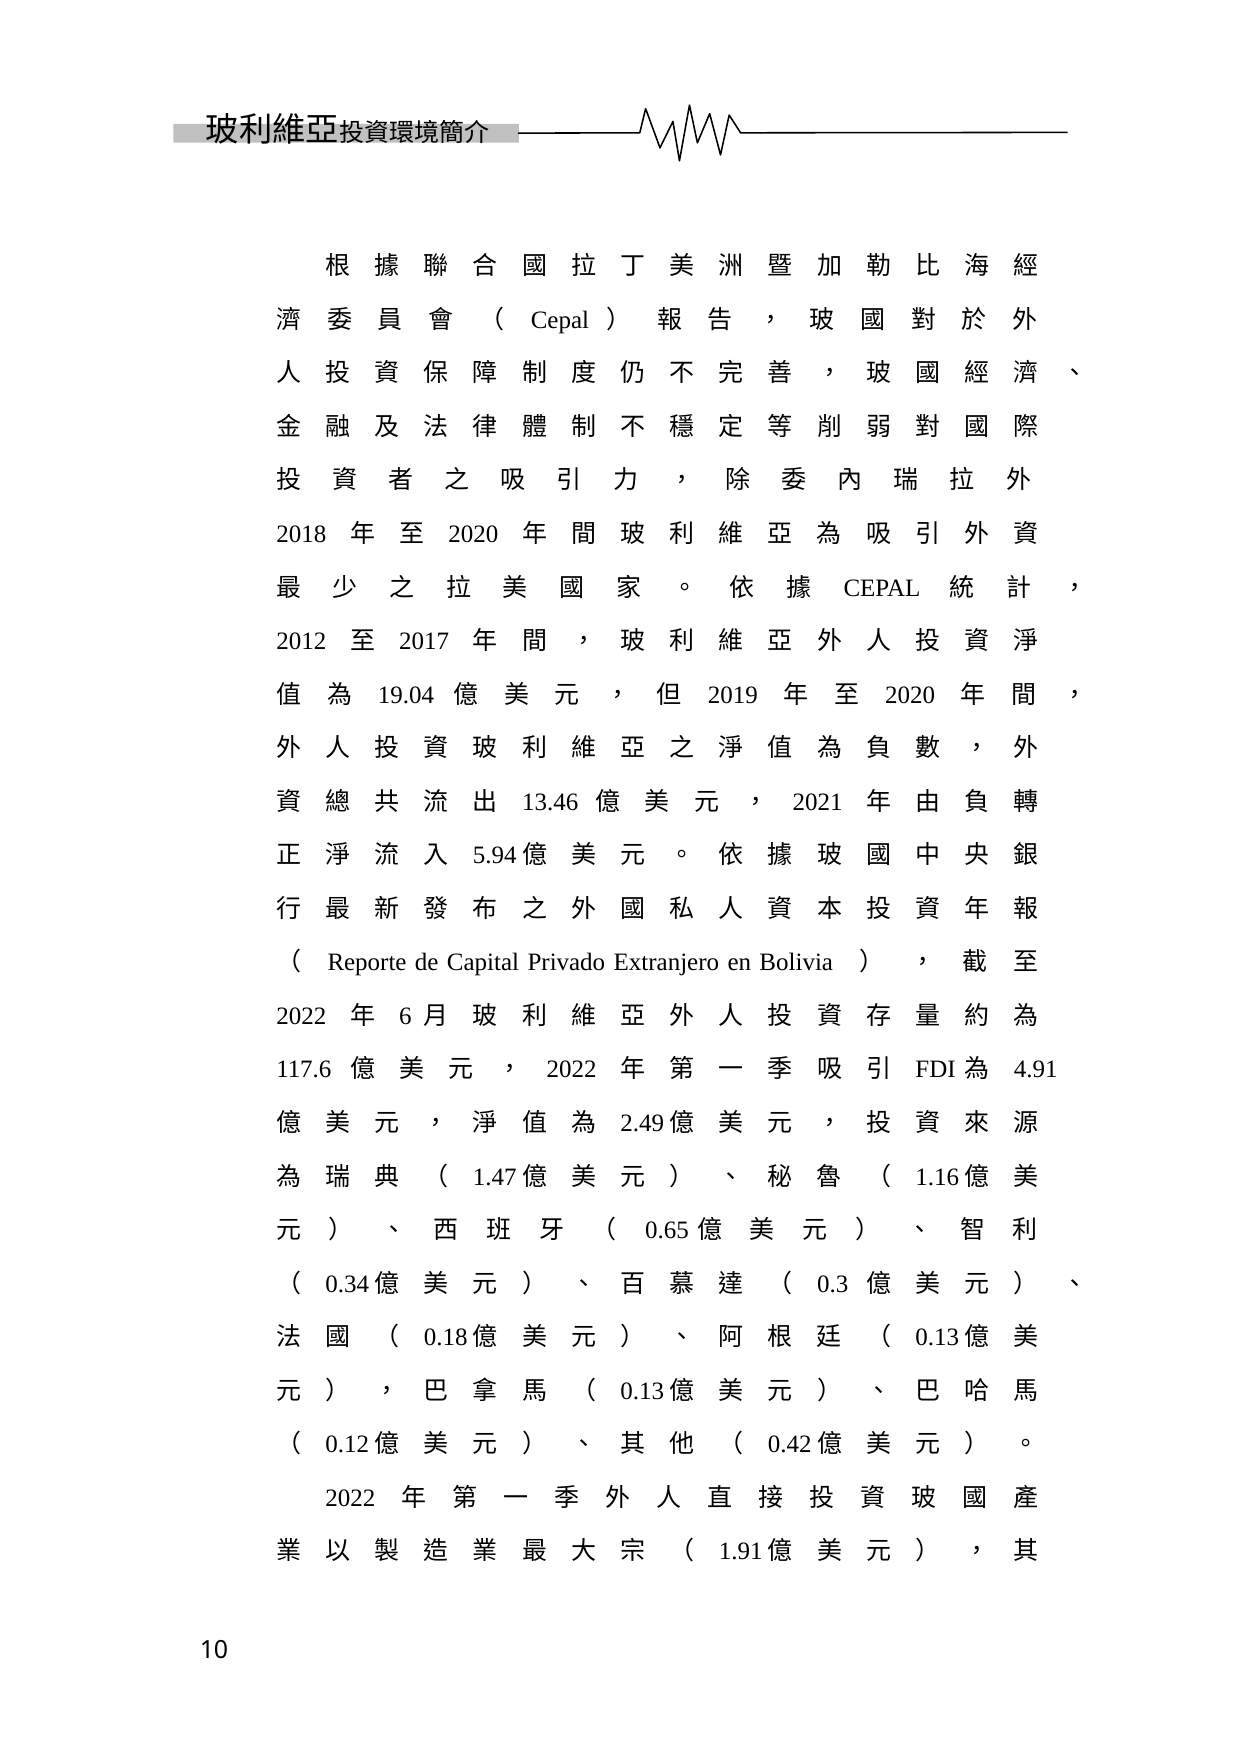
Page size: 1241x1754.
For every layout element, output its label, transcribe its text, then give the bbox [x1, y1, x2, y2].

text 根據聯合國拉丁美洲暨加勒比海經濟委員會（Cepal）報告，玻國對於外人投資保障制度仍不完善，玻國經濟、金融及法律體制不穩定等削弱對國際投資者之吸引力，除委內瑞拉外，2018年至2020年間玻利維亞為吸引外資最少之拉美國家。依據CEPAL統計，2012至2017年間，玻利維亞外人投資淨值為19.04億美元，但2019年至2020年間，外人投資玻利維亞之淨值為負數，外資總共流出13.46億美元，2021年由負轉正淨流入5.94億美元。依據玻國中央銀行最新發布之外國私人資本投資年報（Reporte de Capital Privado Extranjero en Bolivia），截至2022年6月玻利維亞外人投資存量約為117.6億美元，2022年第一季吸引FDI為4.91億美元，淨值為2.49億美元，投資來源為瑞典（1.47億美元）、秘魯（1.16億美元）、西班牙（0.65億美元）、智利（0.34億美元）、百慕達（0.3億美元）、法國（0.18億美元）、阿根廷（0.13億美元），巴拿馬（0.13億美元）、巴哈馬（0.12億美元）、其他（0.42億美元）。 [276, 237, 1063, 1469]
text 2022年第一季外人直接投資玻國產業以製造業最大宗（1.91億美元），其後為礦業（1.25億美元）、天然氣（0.92億美元）、零售量販業（0.48億美元）和金融業等，主要投資來源包括瑞典、秘魯、西班牙、智利等。 [276, 1469, 1063, 1576]
